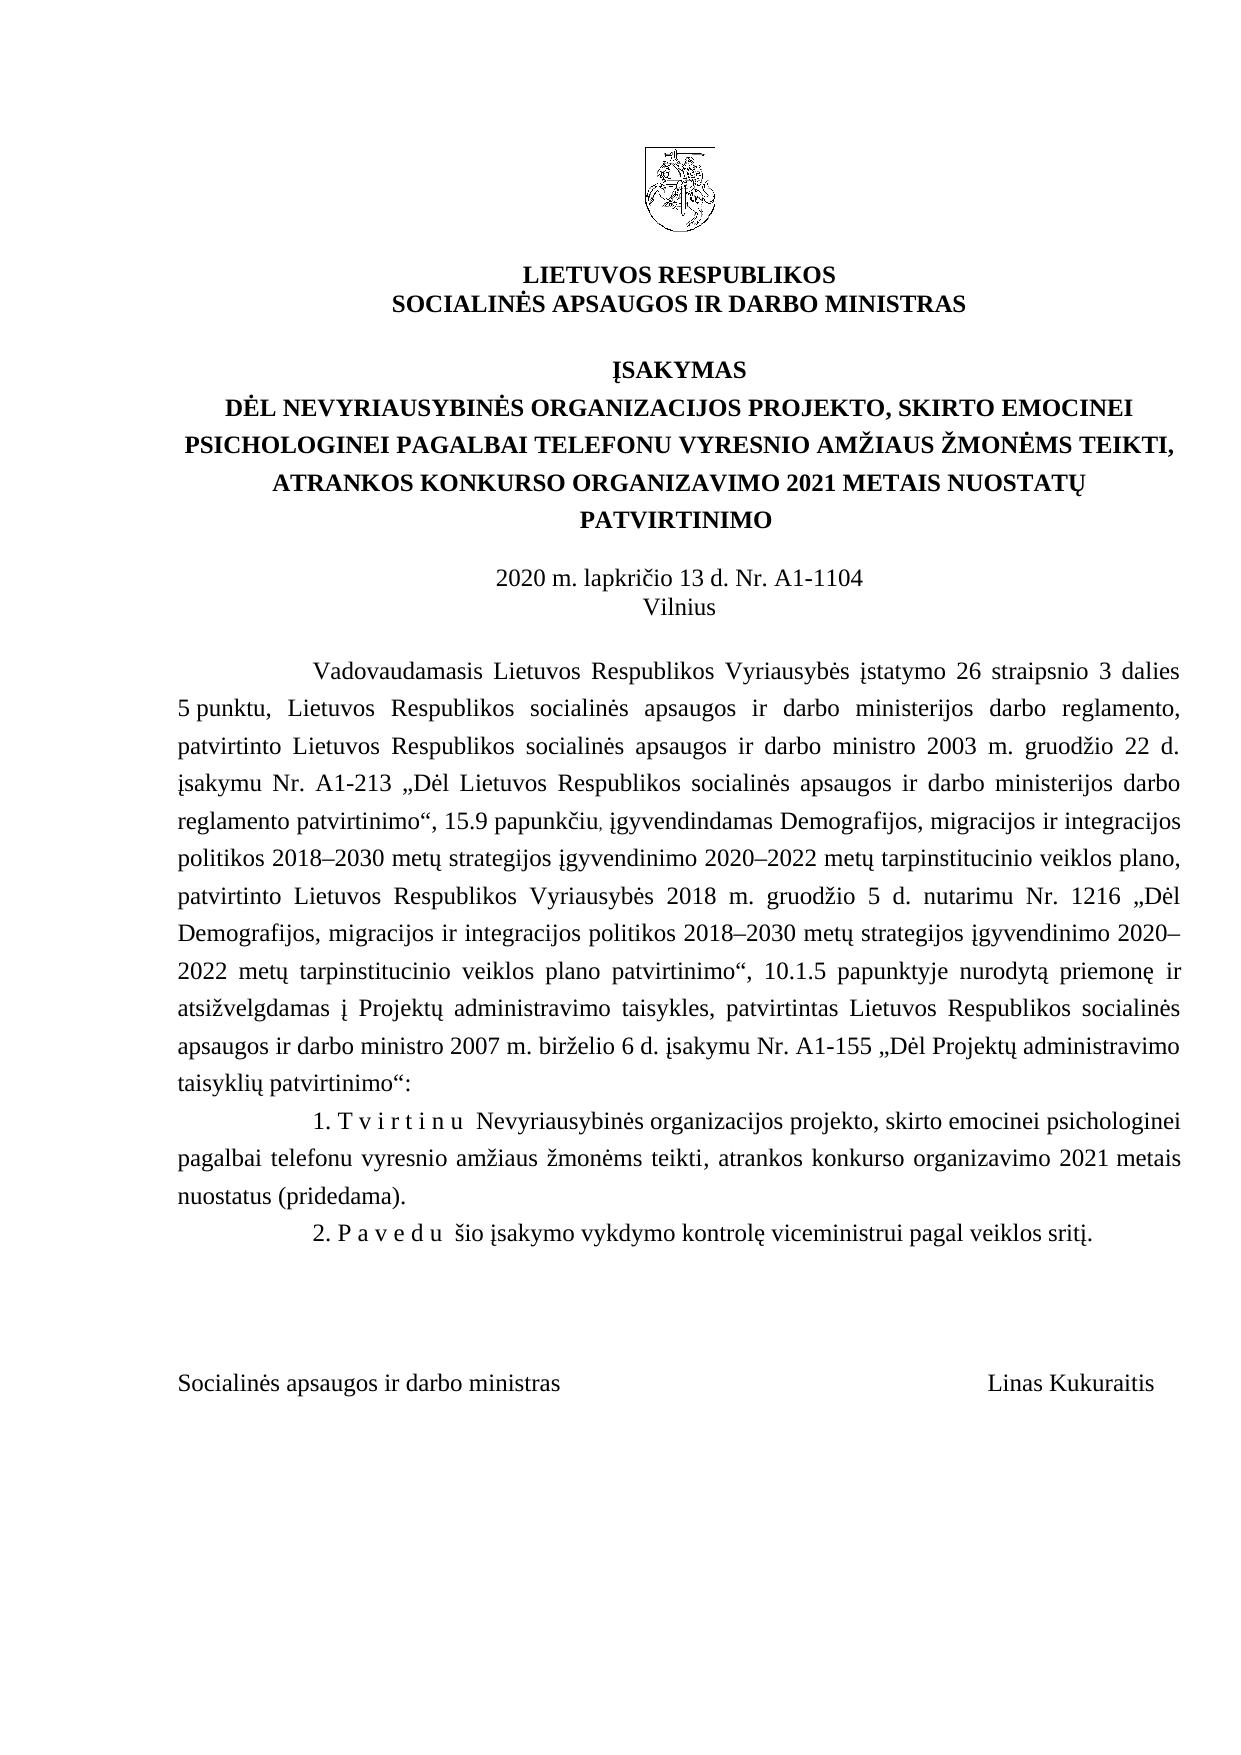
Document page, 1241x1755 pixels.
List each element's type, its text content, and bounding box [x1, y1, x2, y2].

text SOCIALINĖS APSAUGOS IR DARBO MINISTRAS [177, 289, 1181, 318]
text Dėl NEVYRIAUSYBINĖS ORGANIZACIJOS PROJEKTO, SKIRTO EMOCINEI PSICHOLOGINEI PAGALBAI TELEFONU VYRESNIO AMŽIAUS ŽMONĖMS TEIKTI, ATRANKOS KONKURSO ORGANIZAVIMO 2021 METAIS NUOSTATŲ patvirtinimo [177, 384, 1181, 534]
text ĮSAKYMAS [177, 347, 1181, 384]
text Socialinės apsaugos ir darbo ministras Linas Kukuraitis [177, 1362, 1181, 1399]
text Vadovaudamasis Lietuvos Respublikos Vyriausybės įstatymo 26 straipsnio 3 dalies 5 punktu, Lietuvos Respublikos socialinės apsaugos ir darbo ministerijos darbo reglamento, patvirtinto Lietuvos Respublikos socialinės apsaugos ir darbo ministro 2003 m. gruodžio 22 d. įsakymu Nr. A1-213 „Dėl Lietuvos Respublikos socialinės apsaugos ir darbo ministerijos darbo reglamento patvirtinimo“, 15.9 papunkčiu, įgyvendindamas Demografijos, migracijos ir integracijos politikos 2018–2030 metų strategijos įgyvendinimo 2020–2022 metų tarpinstitucinio veiklos plano, patvirtinto Lietuvos Respublikos Vyriausybės 2018 m. gruodžio 5 d. nutarimu Nr. 1216 „Dėl Demografijos, migracijos ir integracijos politikos 2018–2030 metų strategijos įgyvendinimo 2020–2022 metų tarpinstitucinio veiklos plano patvirtinimo“, 10.1.5 papunktyje nurodytą priemonę ir atsižvelgdamas į Projektų administravimo taisykles, patvirtintas Lietuvos Respublikos socialinės apsaugos ir darbo ministro 2007 m. birželio 6 d. įsakymu Nr. A1-155 „Dėl Projektų administravimo taisyklių patvirtinimo“: [177, 649, 1181, 1099]
text Vilnius [177, 592, 1181, 620]
text 2020 m. lapkričio 13 d. Nr. A1-1104 [177, 563, 1181, 592]
text 2. P a v e d u šio įsakymo vykdymo kontrolę viceministrui pagal veiklos sritį. [177, 1212, 1181, 1249]
text 1. T v i r t i n u Nevyriausybinės organizacijos projekto, skirto emocinei psichologinei pagalbai telefonu vyresnio amžiaus žmonėms teikti, atrankos konkurso organizavimo 2021 metais nuostatus (pridedama). [177, 1099, 1181, 1212]
text LIETUVOS RESPUBLIKOS [177, 260, 1181, 289]
